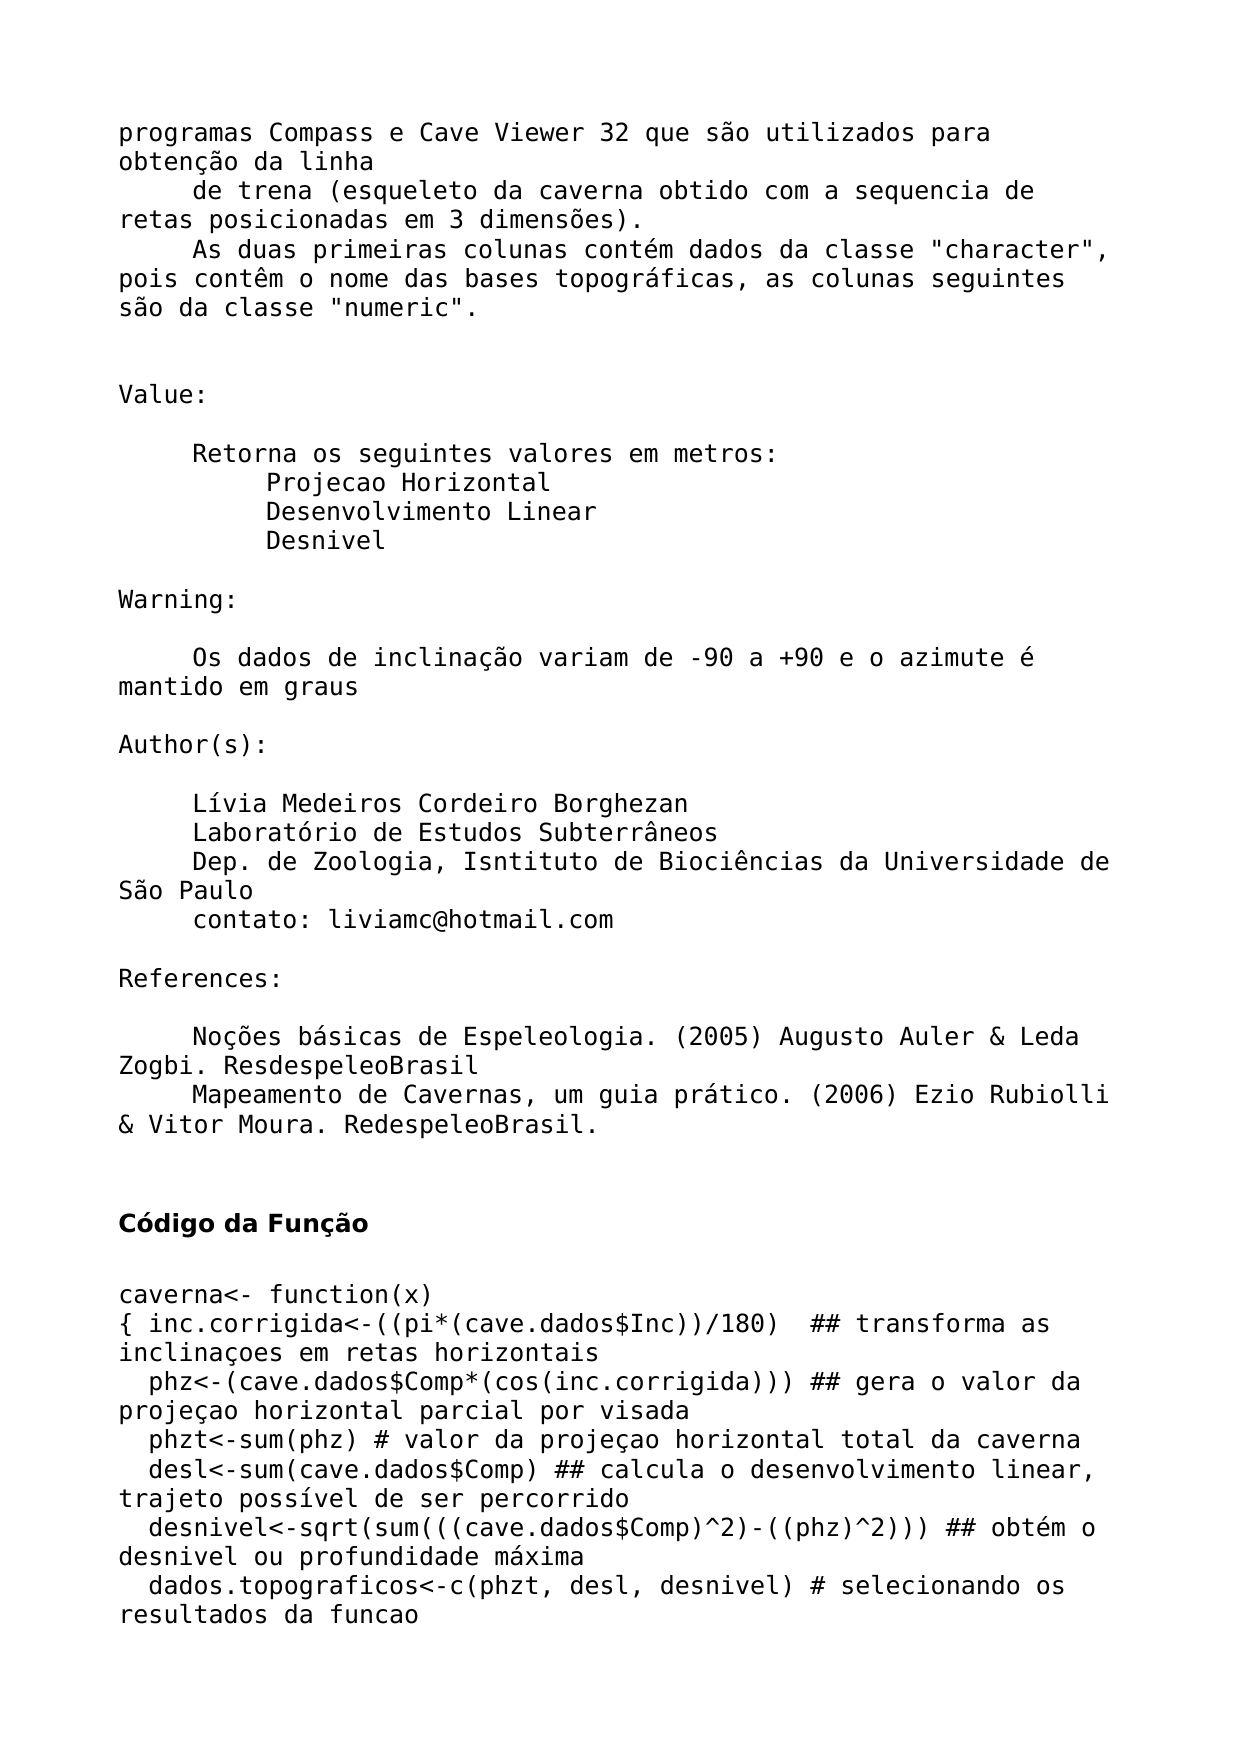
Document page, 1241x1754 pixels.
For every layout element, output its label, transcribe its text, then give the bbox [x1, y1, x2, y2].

text Código da Função [118, 1209, 1122, 1238]
text caverna<- function(x) { inc.corrigida<-((pi*(cave.dados$Inc))/180) ## transforma as inclinaçoes em retas horizontais phz<-(cave.dados$Comp*(cos(inc.corrigida))) ## gera o valor da projeçao horizontal parcial por visada phzt<-sum(phz) # valor da projeçao horizontal total da caverna desl<-sum(cave.dados$Comp) ## calcula o desenvolvimento linear, trajeto possível de ser percorrido desnivel<-sqrt(sum(((cave.dados$Comp)^2)-((phz)^2))) ## obtém o desnivel ou profundidade máxima dados.topograficos<-c(phzt, desl, desnivel) # selecionando os resultados da funcao [118, 1251, 1122, 1630]
text programas Compass e Cave Viewer 32 que são utilizados para obtenção da linha de trena (esqueleto da caverna obtido com a sequencia de retas posicionadas em 3 dimensões). As duas primeiras colunas contém dados da classe "character", pois contêm o nome das bases topográficas, as colunas seguintes são da classe "numeric". Value: Retorna os seguintes valores em metros: Projecao Horizontal Desenvolvimento Linear Desnivel Warning: Os dados de inclinação variam de -90 a +90 e o azimute é mantido em graus Author(s): Lívia Medeiros Cordeiro Borghezan Laboratório de Estudos Subterrâneos Dep. de Zoologia, Isntituto de Biociências da Universidade de São Paulo contato: liviamc@hotmail.com References: Noções básicas de Espeleologia. (2005) Augusto Auler & Leda Zogbi. ResdespeleoBrasil Mapeamento de Cavernas, um guia prático. (2006) Ezio Rubiolli & Vitor Moura. RedespeleoBrasil. [118, 118, 1122, 1197]
